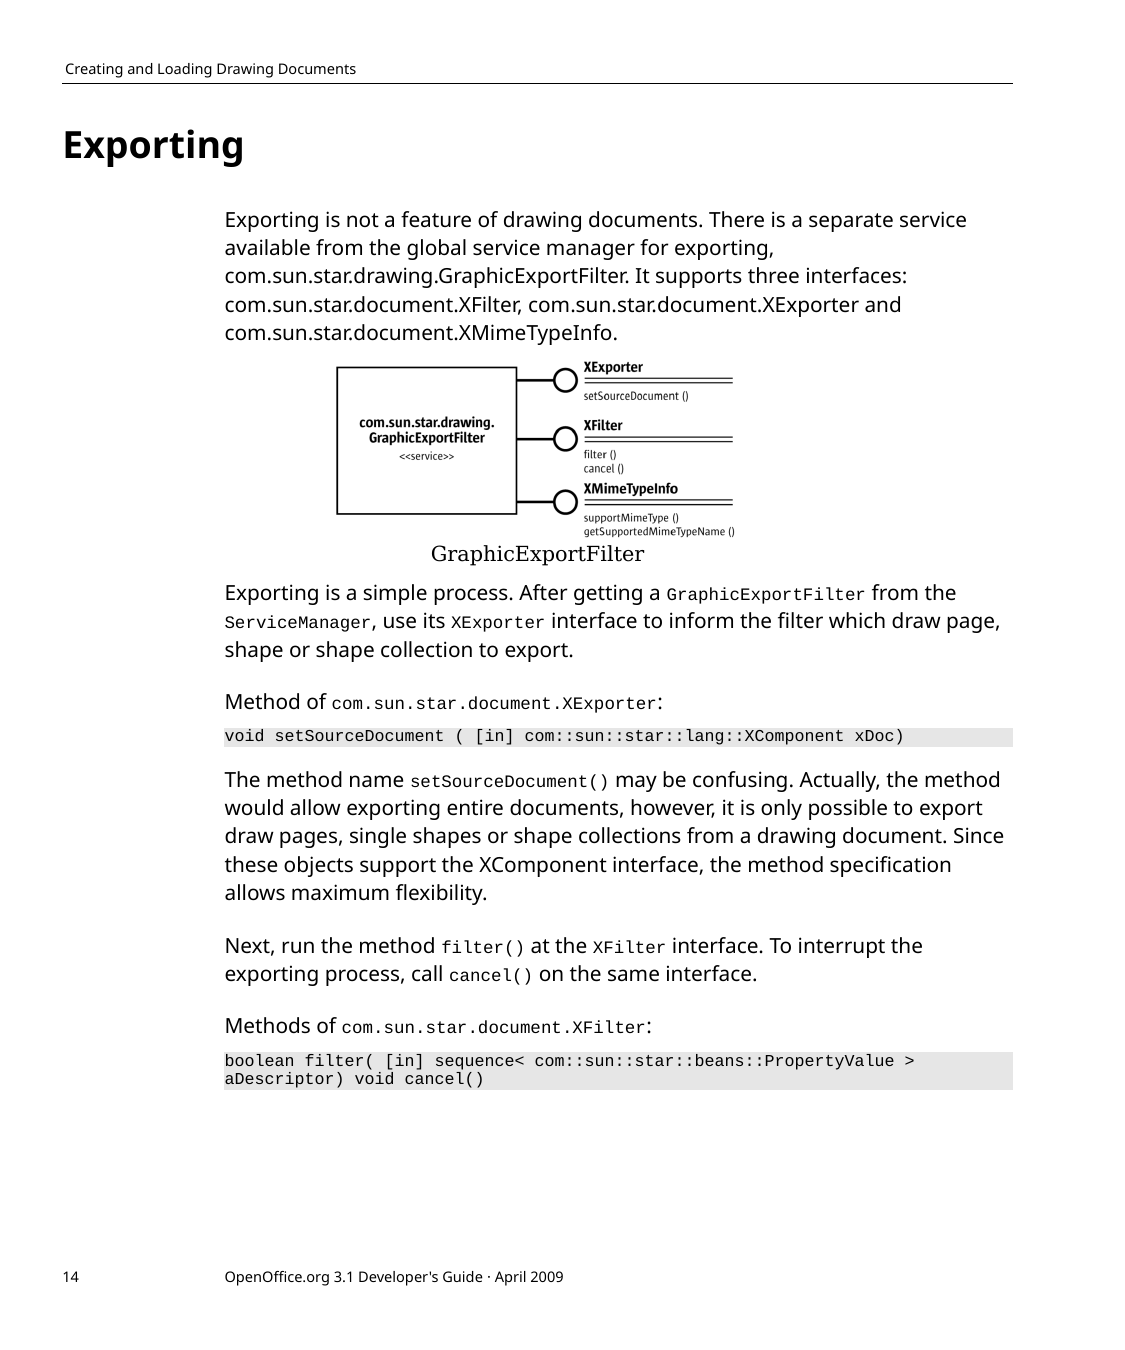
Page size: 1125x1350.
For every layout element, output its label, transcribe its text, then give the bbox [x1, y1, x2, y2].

text GraphicExportFilter [62, 359, 1013, 566]
text Next, run the method filter() at the XFilter interface. To interrupt the exporting process, call cancel() on the same interface. [224, 931, 1013, 988]
text void setSourceDocument ( [in] com::sun::star::lang::XComponent xDoc) [224, 728, 1013, 747]
text The method name setSourceDocument() may be confusing. Actually, the method would allow exporting entire documents, however, it is only possible to export draw pages, single shapes or shape collections from a drawing document. Since these objects support the XComponent interface, the method specification allows maximum flexibility. [224, 765, 1013, 907]
text Exporting is not a feature of drawing documents. There is a separate service available from the global service manager for exporting, com.sun.star.drawing.GraphicExportFilter. It supports three interfaces: com.sun.star.document.XFilter, com.sun.star.document.XExporter and com.sun.star.document.XMimeTypeInfo. [224, 205, 1013, 347]
text Method of com.sun.star.document.XExporter: [224, 687, 1013, 716]
text boolean filter( [in] sequence< com::sun::star::beans::PropertyValue > aDescriptor) void cancel() [224, 1052, 1013, 1090]
picture [336, 358, 739, 542]
text Methods of com.sun.star.document.XFilter: [224, 1012, 1013, 1040]
subtitle Exporting [62, 118, 1013, 169]
text Exporting is a simple process. After getting a GraphicExportFilter from the ServiceManager, use its XExporter interface to inform the filter which draw page, shape or shape collection to export. [224, 578, 1013, 663]
